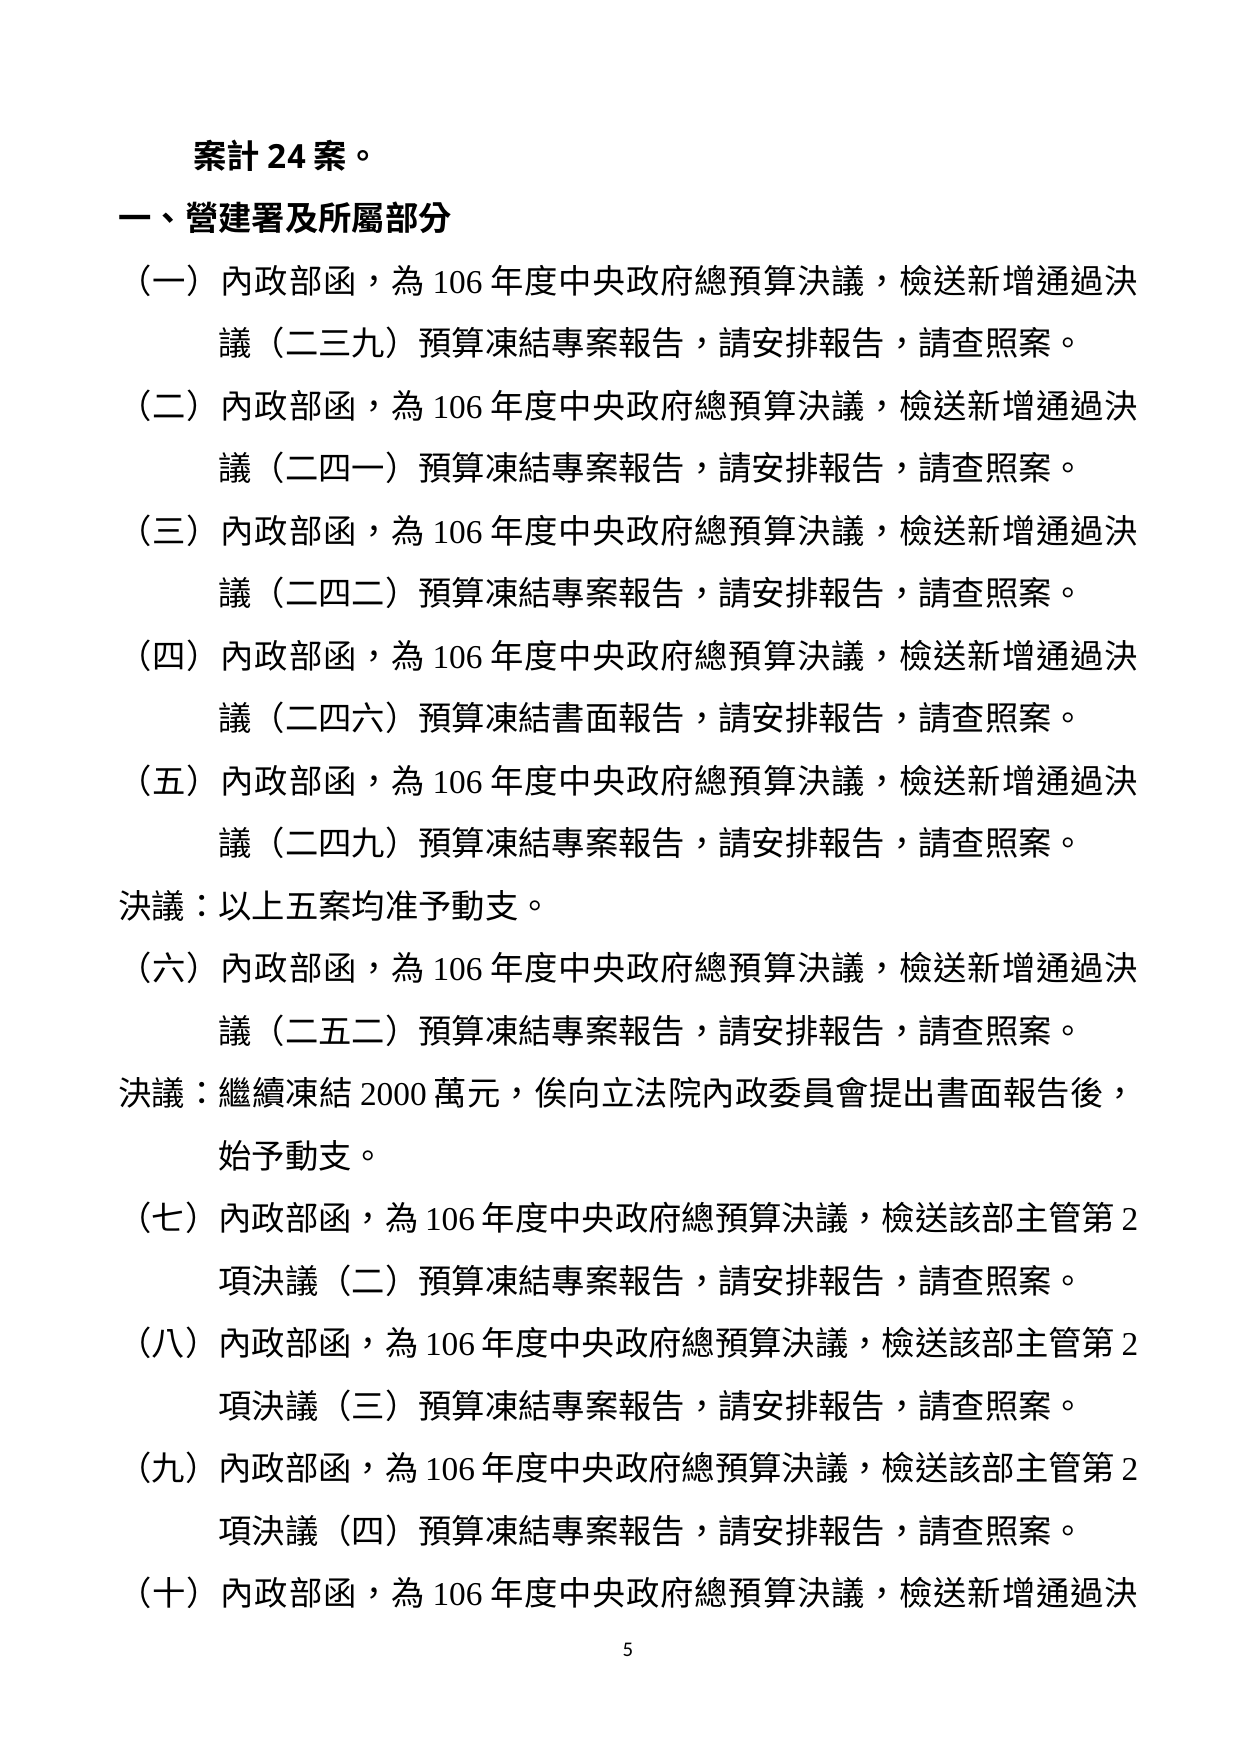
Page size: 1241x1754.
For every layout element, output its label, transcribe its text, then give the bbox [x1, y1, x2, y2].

text （三）內政部函，為106年度中央政府總預算決議，檢送新增通過決議（二四二）預算凍結專案報告，請安排報告，請查照案。 [118, 487, 1138, 612]
text （六）內政部函，為106年度中央政府總預算決議，檢送新增通過決議（二五二）預算凍結專案報告，請安排報告，請查照案。 [118, 925, 1138, 1050]
text 決議：繼續凍結2000萬元，俟向立法院內政委員會提出書面報告後，始予動支。 [118, 1050, 1138, 1175]
text （九）內政部函，為106年度中央政府總預算決議，檢送該部主管第2項決議（四）預算凍結專案報告，請安排報告，請查照案。 [118, 1425, 1138, 1550]
text （七）內政部函，為106年度中央政府總預算決議，檢送該部主管第2項決議（二）預算凍結專案報告，請安排報告，請查照案。 [118, 1175, 1138, 1300]
text （四）內政部函，為106年度中央政府總預算決議，檢送新增通過決議（二四六）預算凍結書面報告，請安排報告，請查照案。 [118, 612, 1138, 737]
text 決議：以上五案均准予動支。 [118, 862, 1138, 925]
text （二）內政部函，為106年度中央政府總預算決議，檢送新增通過決議（二四一）預算凍結專案報告，請安排報告，請查照案。 [118, 362, 1138, 487]
text （五）內政部函，為106年度中央政府總預算決議，檢送新增通過決議（二四九）預算凍結專案報告，請安排報告，請查照案。 [118, 737, 1138, 862]
text （十）內政部函，為106年度中央政府總預算決議，檢送新增通過決 [118, 1550, 1138, 1612]
text （八）內政部函，為106年度中央政府總預算決議，檢送該部主管第2項決議（三）預算凍結專案報告，請安排報告，請查照案。 [118, 1300, 1138, 1425]
text 一、營建署及所屬部分 [118, 175, 1138, 237]
list 案計24案。 [118, 112, 1137, 175]
text （一）內政部函，為106年度中央政府總預算決議，檢送新增通過決議（二三九）預算凍結專案報告，請安排報告，請查照案。 [118, 237, 1138, 362]
